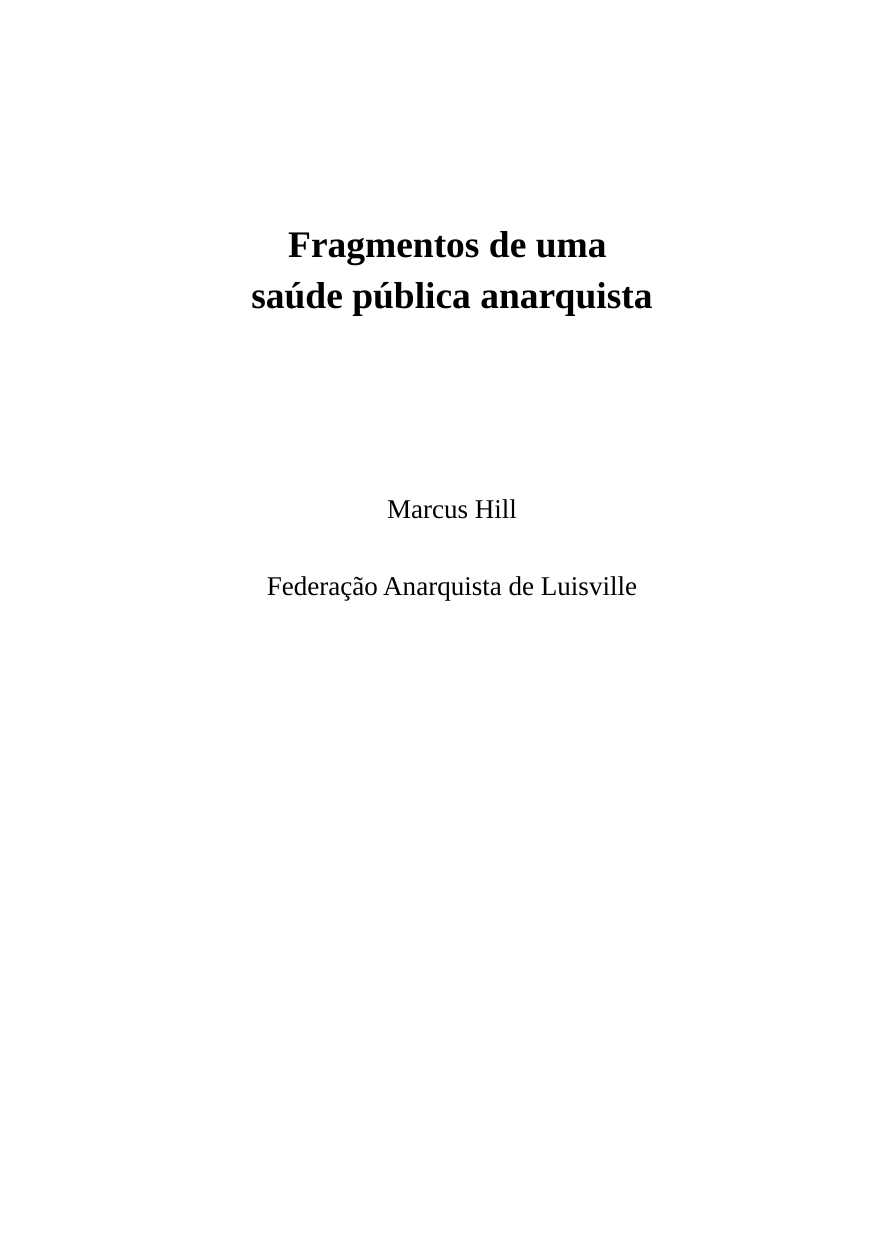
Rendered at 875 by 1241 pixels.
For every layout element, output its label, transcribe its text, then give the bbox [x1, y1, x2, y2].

text saúde pública anarquista [118, 274, 786, 317]
text Federação Anarquista de Luisville [118, 570, 786, 601]
text Fragmentos de uma [118, 223, 786, 266]
text Marcus Hill [118, 493, 786, 524]
